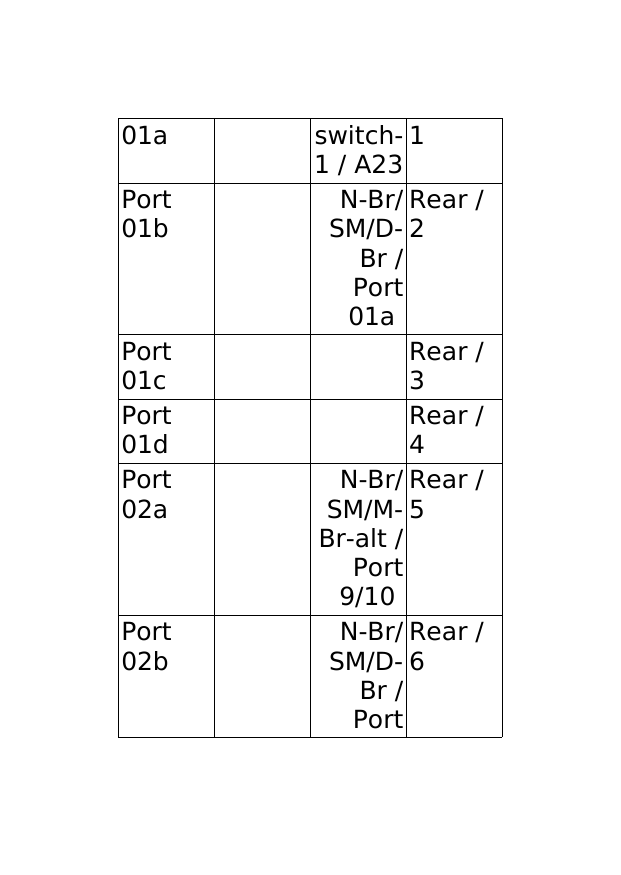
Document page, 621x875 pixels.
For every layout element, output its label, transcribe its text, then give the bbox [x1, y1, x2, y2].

table_cell [215, 400, 310, 463]
table_cell N-Br/SM/M-Br-alt / Port 9/10 [311, 464, 406, 614]
table_cell [215, 184, 310, 334]
table_cell Rear / 6 [407, 616, 502, 737]
table_cell Port 02a [119, 464, 214, 614]
table_cell Port 02b [119, 616, 214, 737]
table_cell [311, 335, 406, 398]
table_cell N-Br/SM/D-Br / Port 01a [311, 184, 406, 334]
table_cell [215, 616, 310, 737]
table_cell Rear / 2 [407, 184, 502, 334]
table_cell [215, 335, 310, 398]
table_cell Port 01b [119, 184, 214, 334]
table_cell N-Br/SM/D-Br / Port [311, 616, 406, 737]
table_cell switch-1 / A23 [311, 119, 406, 182]
table_cell 1 [407, 119, 502, 182]
table_cell 01a [119, 119, 214, 182]
table_cell [215, 464, 310, 614]
table_cell Port 01c [119, 335, 214, 398]
table_cell [311, 400, 406, 463]
table_cell Rear / 4 [407, 400, 502, 463]
table_cell Port 01d [119, 400, 214, 463]
table_cell Rear / 5 [407, 464, 502, 614]
table_cell Rear / 3 [407, 335, 502, 398]
table_cell [215, 119, 310, 182]
